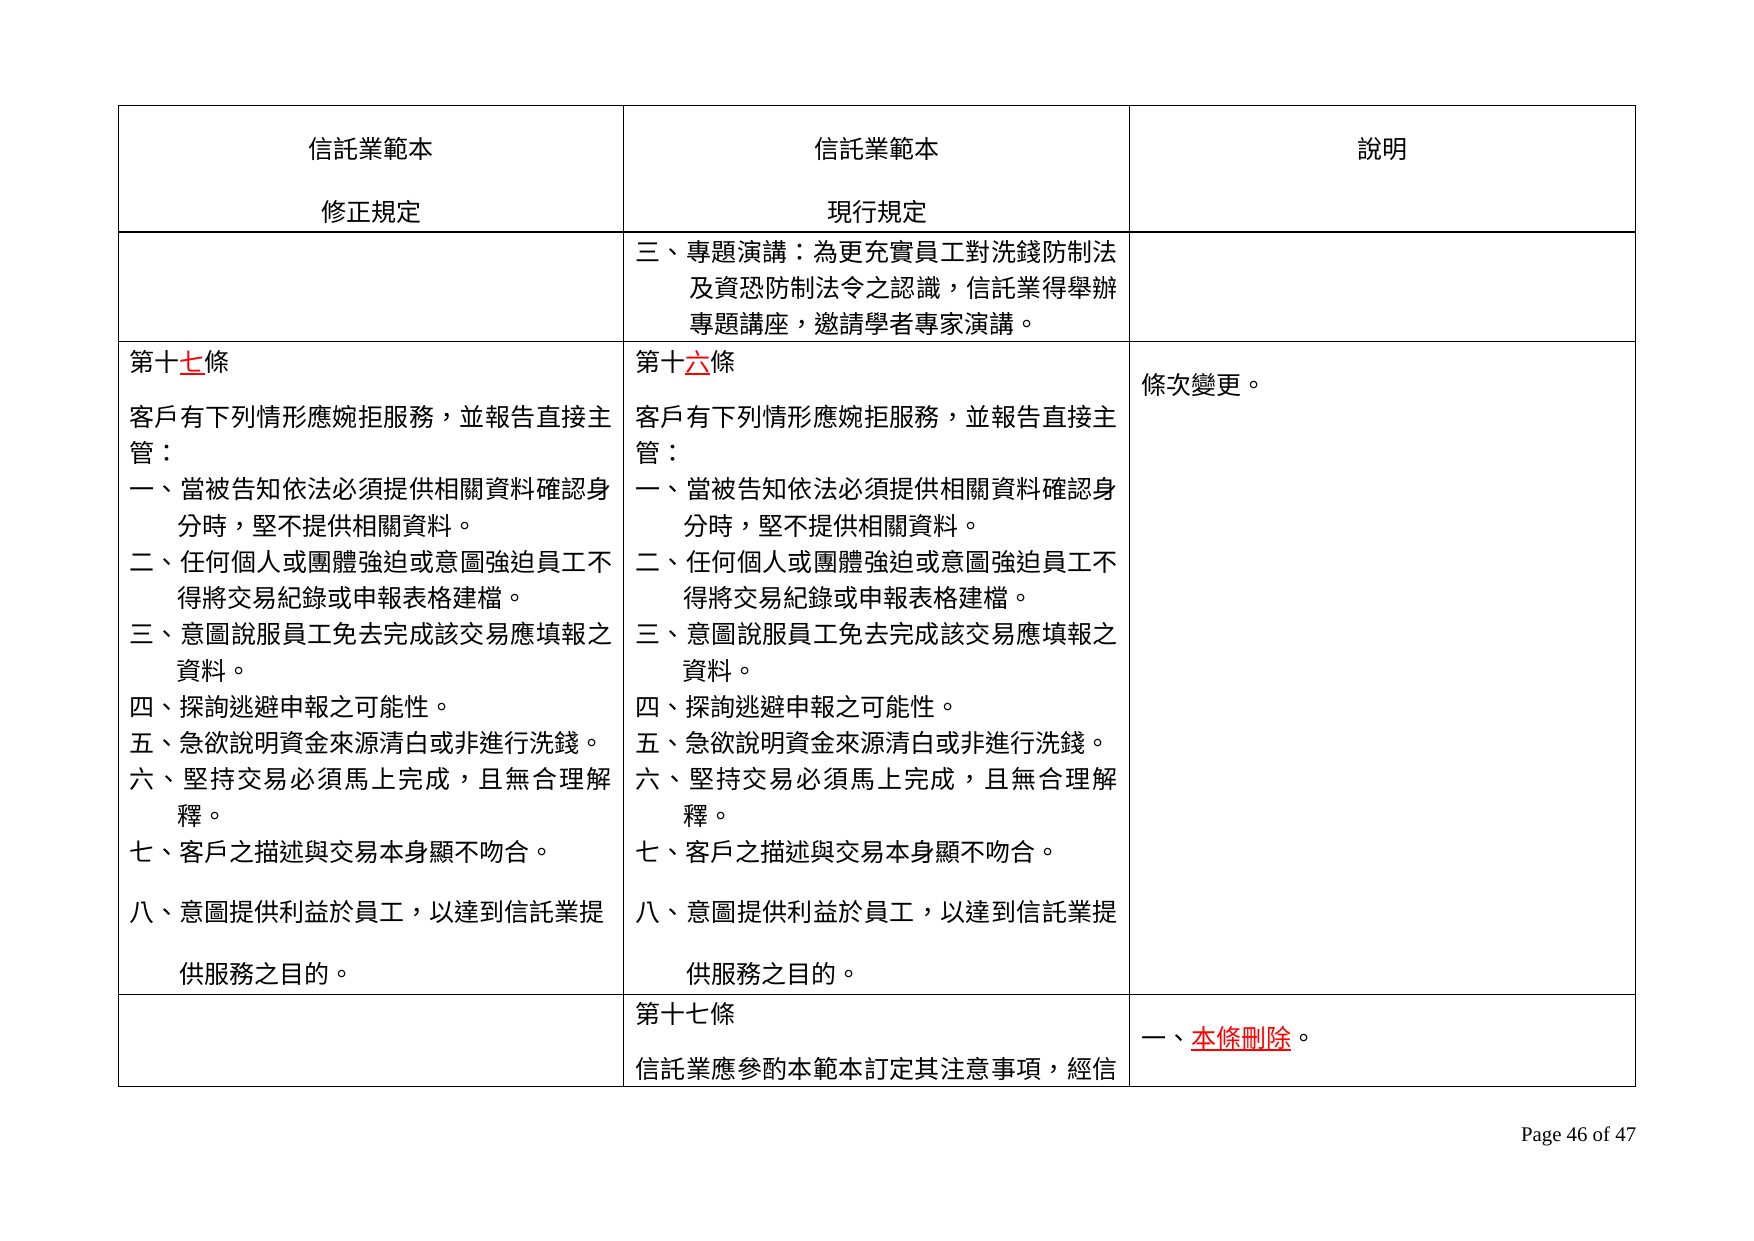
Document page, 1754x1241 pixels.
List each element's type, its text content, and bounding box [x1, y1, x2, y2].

table_cell 三、專題演講：為更充實員工對洗錢防制法及資恐防制法令之認識，信託業得舉辦專題講座，邀請學者專家演講。 [624, 233, 1129, 341]
table_cell [119, 995, 623, 1086]
table_cell 一、本條刪除。 [1130, 995, 1635, 1086]
table_cell 第十七條 客戶有下列情形應婉拒服務，並報告直接主管： 一、當被告知依法必須提供相關資料確認身分時，堅不提供相關資料。 二、任何個人或團體強迫或意圖強迫員工不得將交易紀錄或申報表格建檔。 三、意圖說服員工免去完成該交易應填報之資料。 四、探詢逃避申報之可能性。 五、急欲說明資金來源清白或非進行洗錢。 六、堅持交易必須馬上完成，且無合理解釋。 七、客戶之描述與交易本身顯不吻合。 八、意圖提供利益於員工，以達到信託業提供服務之目的。 [119, 342, 623, 993]
table_header 信託業範本 修正規定 [119, 106, 623, 231]
table_header 信託業範本 現行規定 [624, 106, 1129, 231]
table_cell [119, 233, 623, 341]
table_cell 條次變更。 [1130, 342, 1635, 993]
table_header 說明 [1130, 106, 1635, 231]
table_cell 第十六條 客戶有下列情形應婉拒服務，並報告直接主管： 一、當被告知依法必須提供相關資料確認身分時，堅不提供相關資料。 二、任何個人或團體強迫或意圖強迫員工不得將交易紀錄或申報表格建檔。 三、意圖說服員工免去完成該交易應填報之資料。 四、探詢逃避申報之可能性。 五、急欲說明資金來源清白或非進行洗錢。 六、堅持交易必須馬上完成，且無合理解釋。 七、客戶之描述與交易本身顯不吻合。 八、意圖提供利益於員工，以達到信託業提供服務之目的。 [624, 342, 1129, 993]
table_cell [1130, 233, 1635, 341]
table_cell 第十七條 信託業應參酌本範本訂定其注意事項，經信 [624, 995, 1129, 1086]
